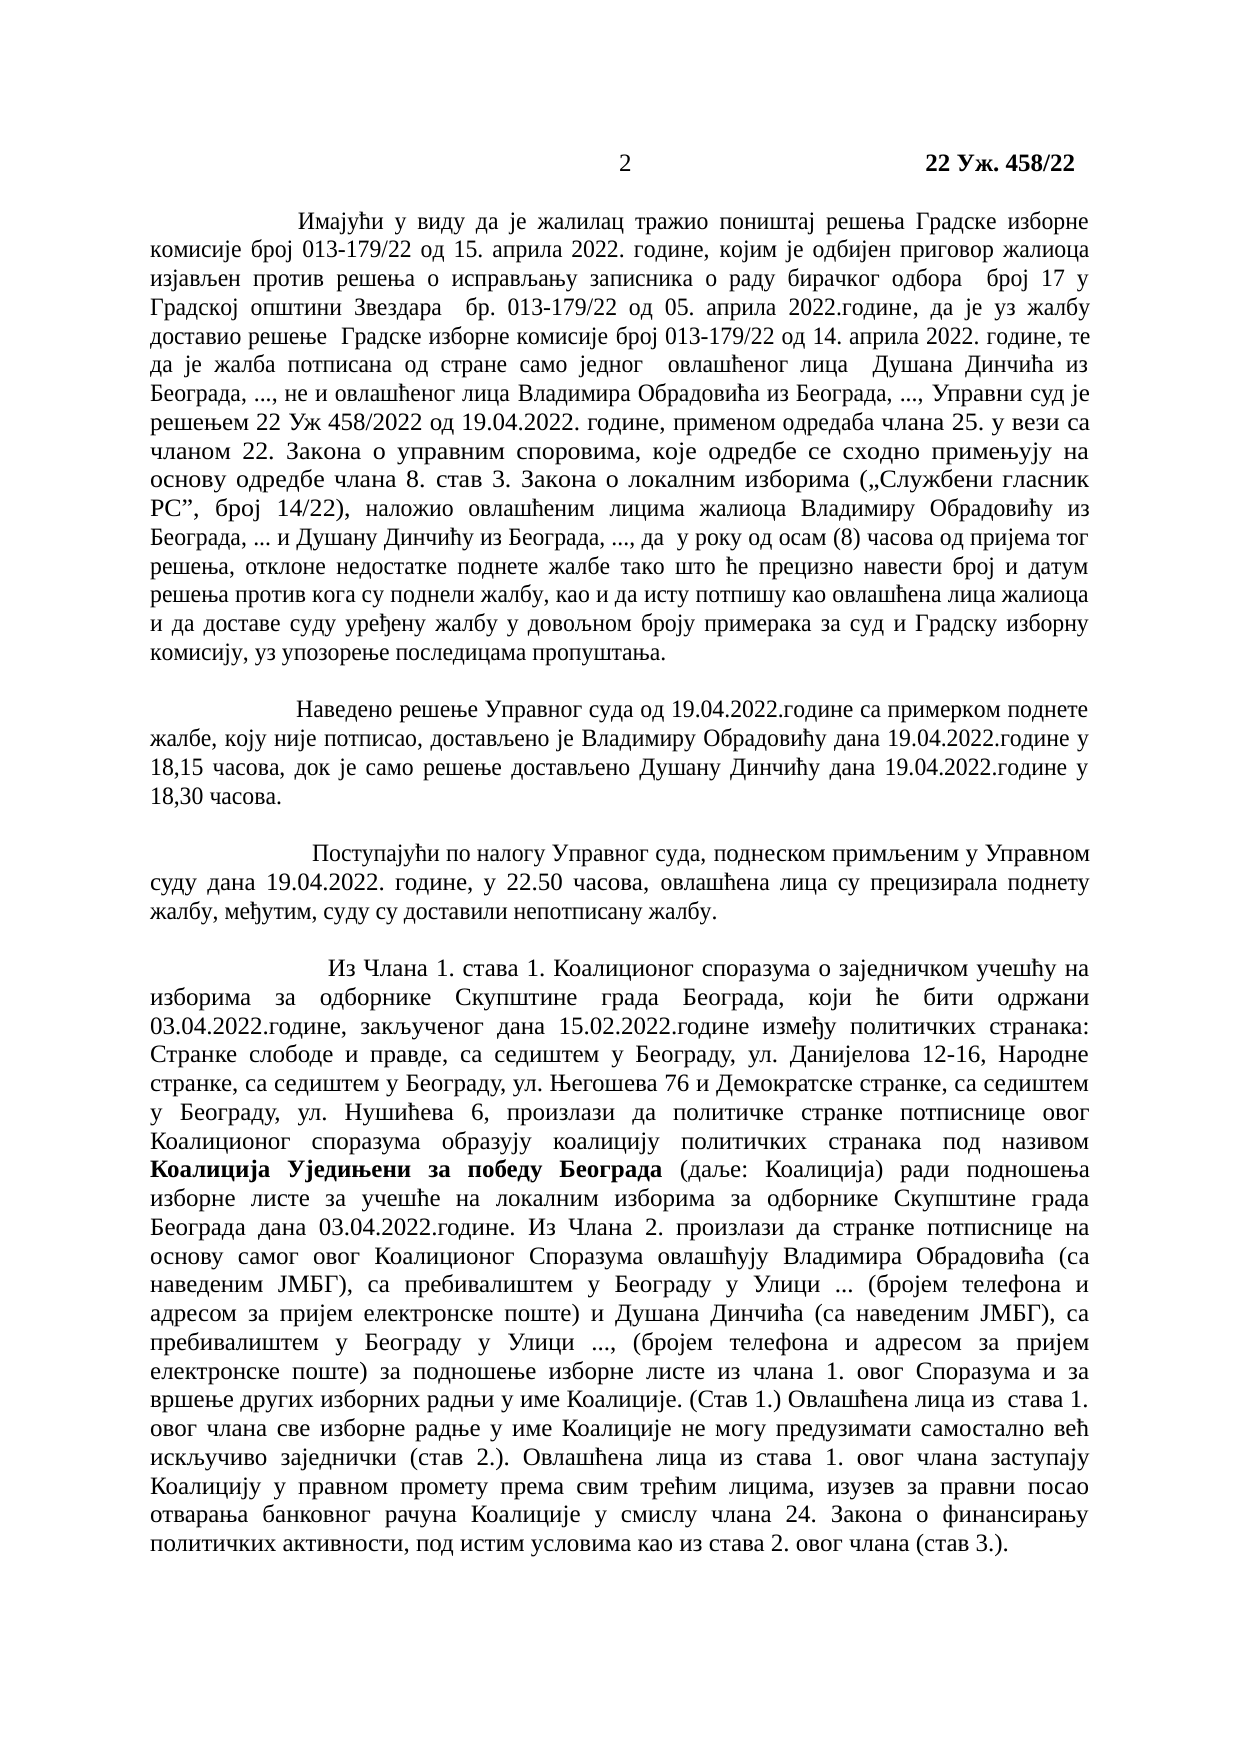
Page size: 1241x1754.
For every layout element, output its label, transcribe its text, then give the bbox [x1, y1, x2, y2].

text Поступајући по налогу Управног суда, поднеском примљеним у Управном суду дана 19.04.2022. године, у 22.50 часова, овлашћена лица су прецизирала поднету жалбу, међутим, суду су доставили непотписану жалбу. [150, 838, 1090, 924]
text Наведено решење Управног суда од 19.04.2022.године са примерком поднете жалбе, коју није потписао, достављено је Владимиру Обрадовићу дана 19.04.2022.године у 18,15 часова, док је само решење достављено Душану Динчићу дана 19.04.2022.године у 18,30 часова. [150, 694, 1090, 809]
text Имајући у виду да је жалилац тражио поништај решења Градске изборне комисије број 013-179/22 од 15. априла 2022. године, којим је одбијен приговор жалиоца изјављен против решења о исправљању записника о раду бирачког одбора број 17 у Градској општини Звездара бр. 013-179/22 од 05. априла 2022.године, да је уз жалбу доставио решење Градске изборне комисије број 013-179/22 од 14. априла 2022. године, те да је жалба потписана од стране само једног овлашћеног лица Душана Динчића из Београда, ..., не и овлашћеног лица Владимира Обрадовића из Београда, ..., Управни суд је решењем 22 Уж 458/2022 од 19.04.2022. године, применом одредаба члана 25. у вези са чланом 22. Закона о управним споровима, које одредбе се сходно примењују на основу одредбе члана 8. став 3. Закона о локалним изборима („Службени гласник РС”, број 14/22), наложио овлашћеним лицима жалиоца Владимиру Обрадовићу из Београда, ... и Душану Динчићу из Београда, ..., да у року од осам (8) часова од пријема тог решења, отклоне недостатке поднете жалбе тако што ће прецизно навести број и датум решења против кога су поднели жалбу, као и да исту потпишу као овлашћена лица жалиоца и да доставе суду уређену жалбу у довољном броју примерака за суд и Градску изборну комисију, уз упозорење последицама пропуштања. [150, 206, 1090, 666]
text Из Члана 1. става 1. Коалиционог споразума о заједничком учешћу на изборима за одборнике Скупштине града Београда, који ће бити одржани 03.04.2022.године, закљученог дана 15.02.2022.године између политичких странака: Странке слободе и правде, са седиштем у Београду, ул. Данијелова 12-16, Народне странке, са седиштем у Београду, ул. Његошева 76 и Демократске странке, са седиштем у Београду, ул. Нушићева 6, произлази да политичке странке потписнице овог Коалиционог споразума образују коалицију политичких странака под називом Коалиција Уједињени за победу Београда (даље: Коалиција) ради подношења изборне листе за учешће на локалним изборима за одборнике Скупштине града Београда дана 03.04.2022.године. Из Члана 2. произлази да странке потписнице на основу самог овог Коалиционог Споразума овлашћују Владимира Обрадовића (са наведеним ЈМБГ), са пребивалиштем у Београду у Улици ... (бројем телефона и адресом за пријем електронске поште) и Душана Динчића (са наведеним ЈМБГ), са пребивалиштем у Београду у Улици ..., (бројем телефона и адресом за пријем електронске поште) за подношење изборне листе из члана 1. овог Споразума и за вршење других изборних радњи у име Коалиције. (Став 1.) Овлашћена лица из става 1. овог члана све изборне радње у име Коалиције не могу предузимати самостално већ искључиво заједнички (став 2.). Овлашћена лица из става 1. овог члана заступају Коалицију у правном промету према свим трећим лицима, изузев за правни посао отварања банковног рачуна Коалиције у смислу члана 24. Закона о финансирању политичких активности, под истим условима као из става 2. овог члана (став 3.). [150, 953, 1090, 1557]
